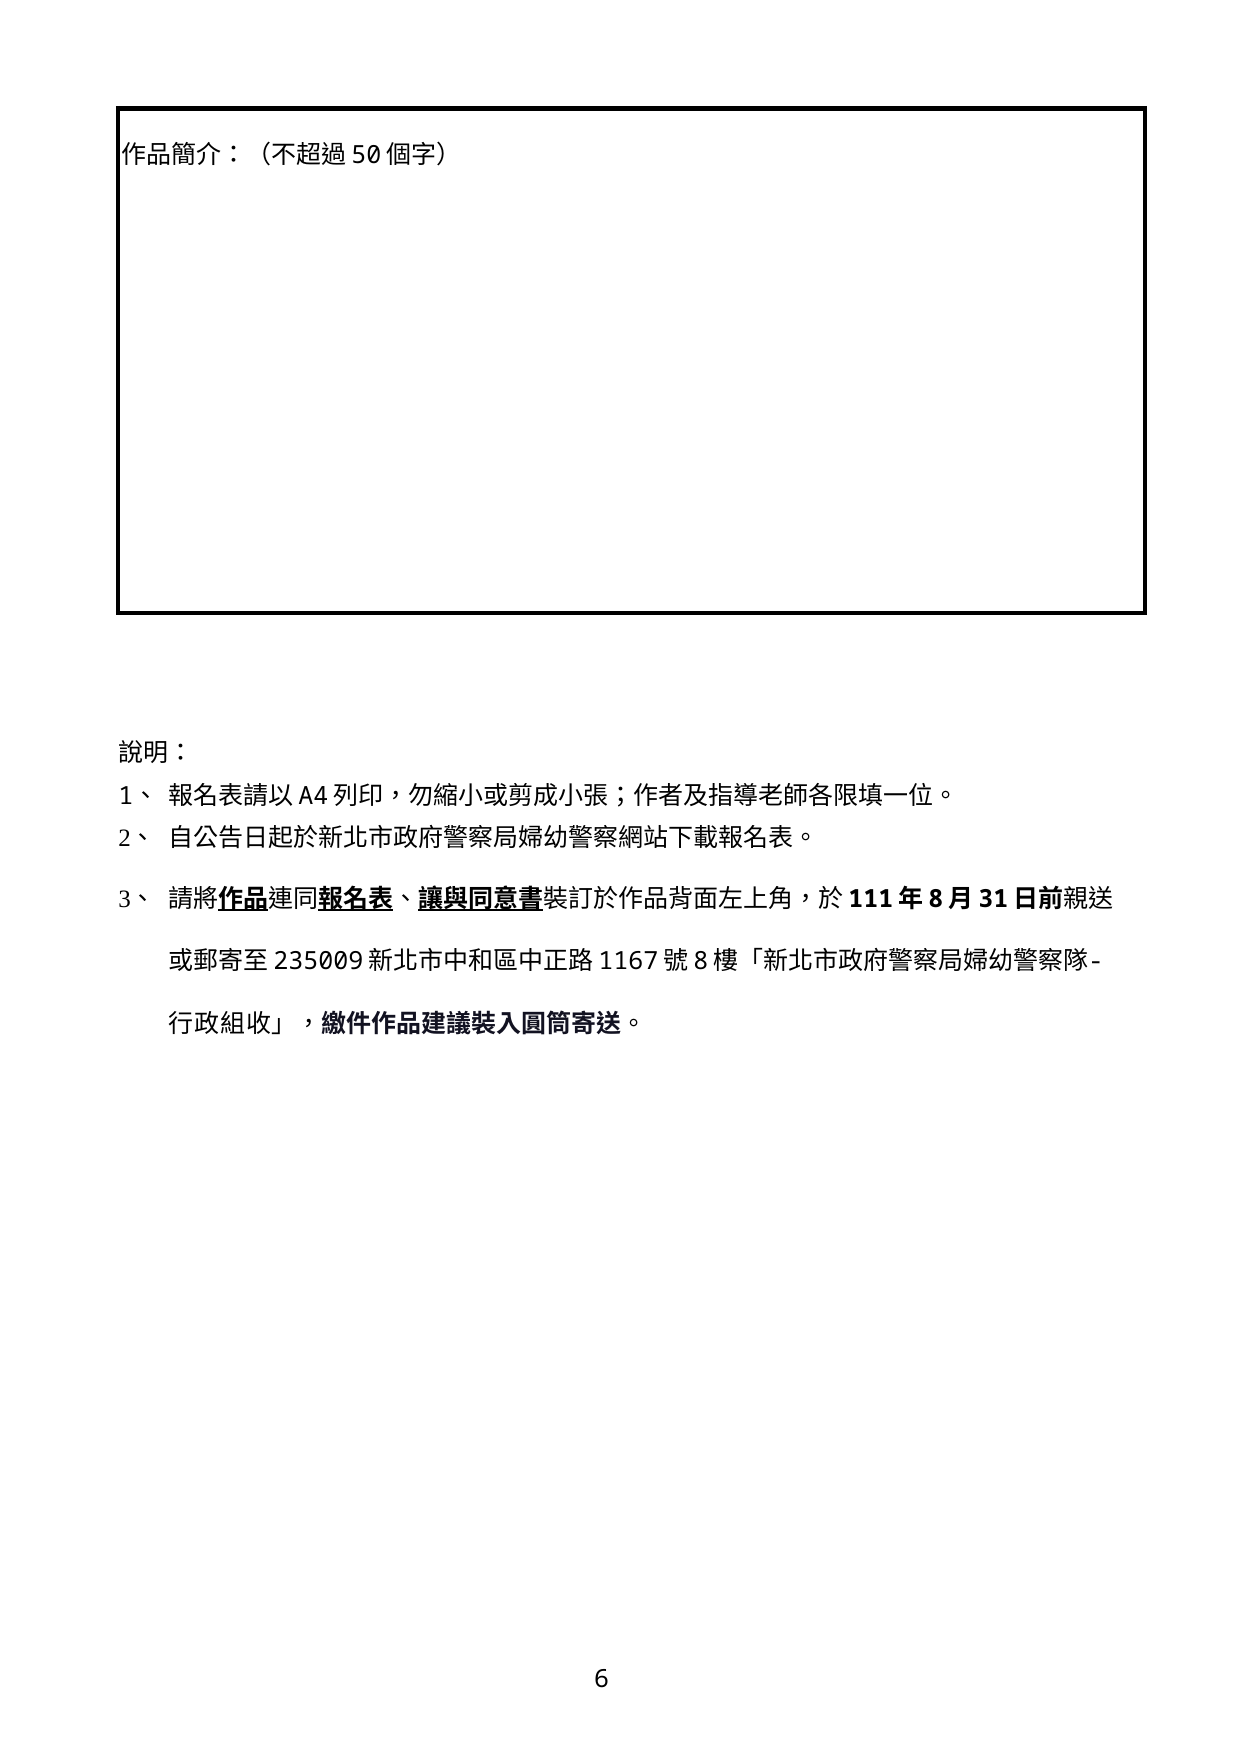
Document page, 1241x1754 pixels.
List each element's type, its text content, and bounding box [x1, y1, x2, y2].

table_cell 作品簡介：（不超過50個字） [120, 111, 1143, 611]
text 說明： [118, 719, 1122, 771]
list 報名表請以A4列印，勿縮小或剪成小張；作者及指導老師各限填一位。 [118, 771, 1122, 813]
list 請將作品連同報名表、讓與同意書裝訂於作品背面左上角，於111年8月31日前親送或郵寄至235009新北市中和區中正路1167號8樓「新北市政府警察局婦幼警察隊-行政組收」，繳件作品建議裝入圓筒寄送。 [118, 855, 1122, 1042]
list 自公告日起於新北市政府警察局婦幼警察網站下載報名表。 [118, 813, 1122, 855]
